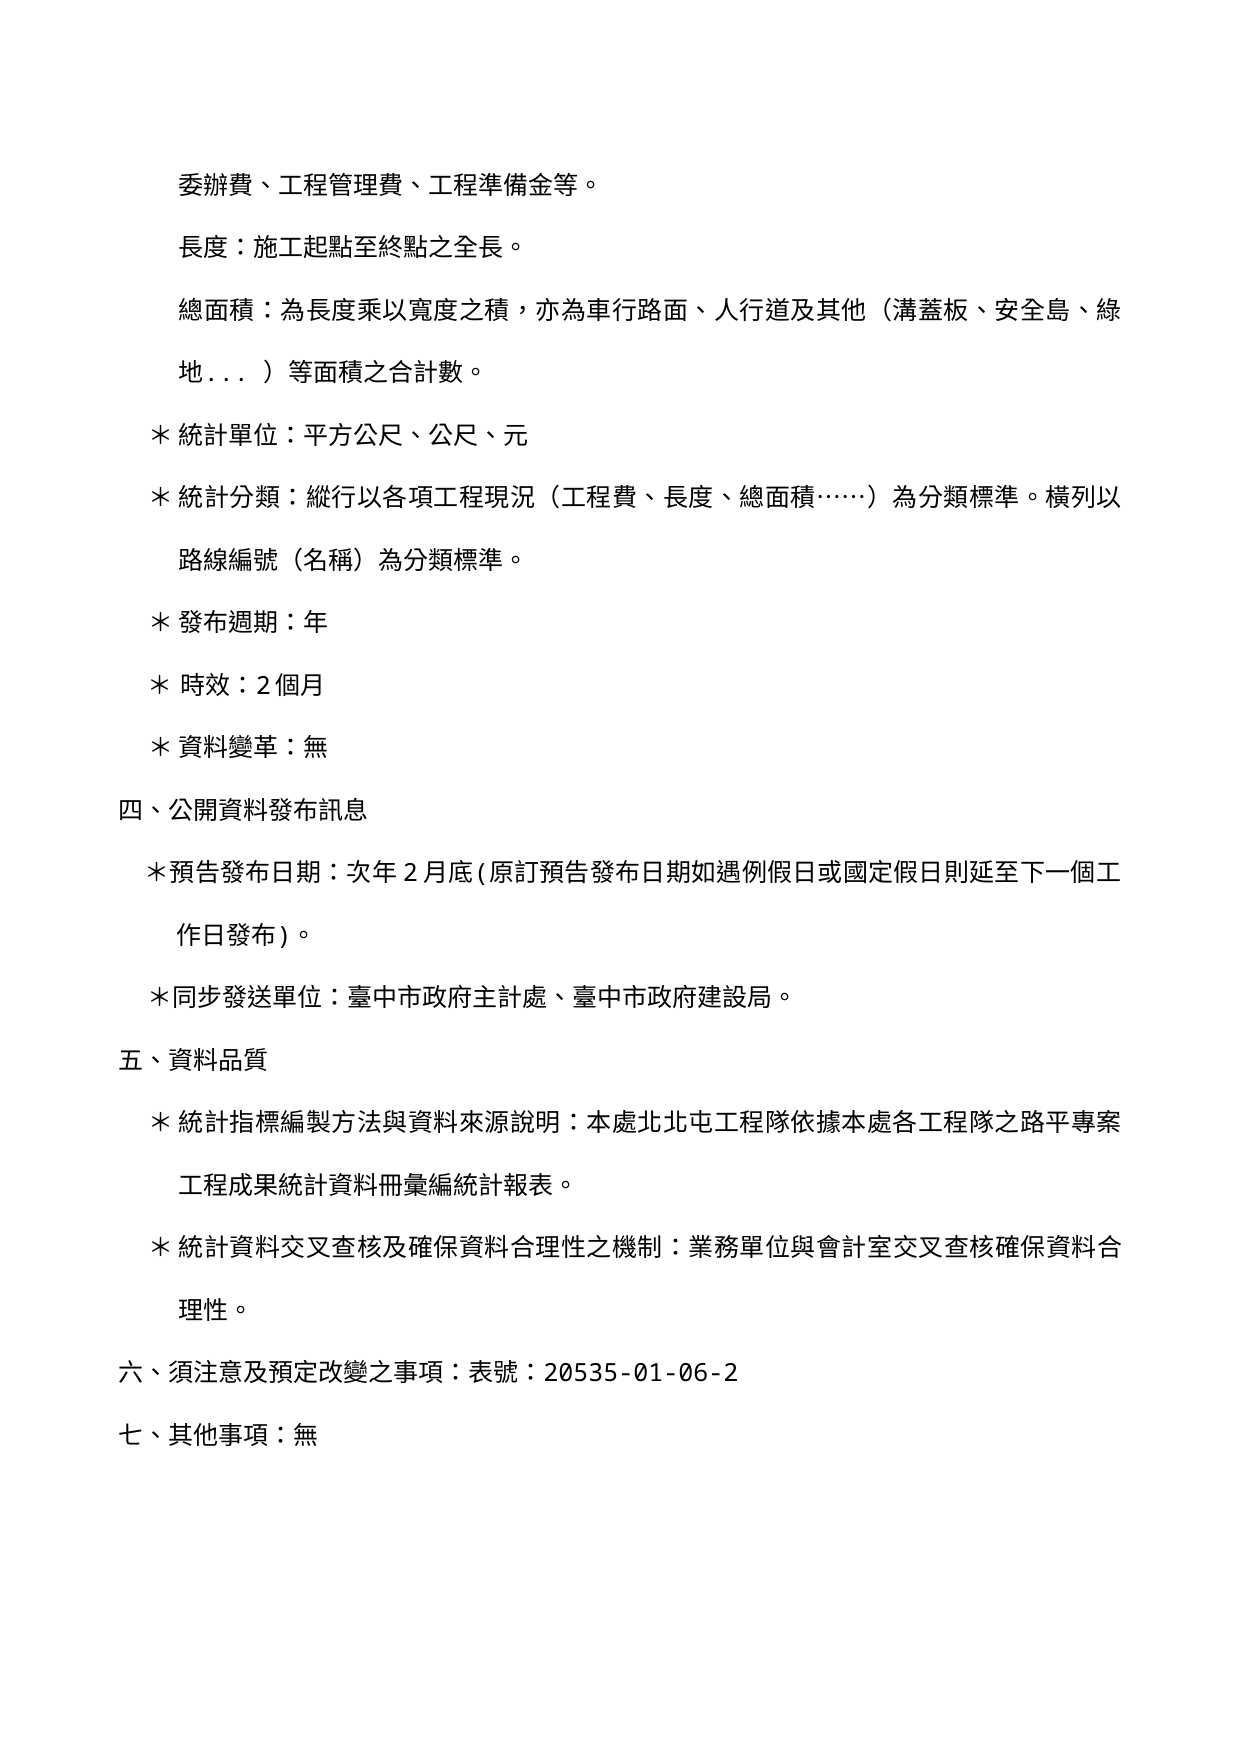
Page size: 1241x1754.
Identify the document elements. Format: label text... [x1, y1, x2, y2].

list 資料變革：無 [149, 704, 1122, 767]
list 統計分類：縱行以各項工程現況（工程費、長度、總面積……）為分類標準。橫列以路線編號（名稱）為分類標準。 [149, 454, 1122, 579]
text ＊ 時效：2個月 [118, 642, 1122, 704]
text ＊預告發布日期：次年2月底(原訂預告發布日期如遇例假日或國定假日則延至下一個工作日發布)。 [144, 829, 1122, 954]
text 七、其他事項：無 [118, 1392, 1122, 1454]
list 發布週期：年 [149, 579, 1122, 642]
text 工程費：係指發包工程款（含工程施工期間之追加、減費用），包括施工費、材料費、委辦費、工程管理費、工程準備金等。 [178, 142, 1122, 204]
text 六、須注意及預定改變之事項：表號：20535-01-06-2 [118, 1329, 1122, 1392]
text 總面積：為長度乘以寬度之積，亦為車行路面、人行道及其他（溝蓋板、安全島、綠地... ）等面積之合計數。 [178, 267, 1122, 392]
text 五、資料品質 [118, 1017, 1122, 1079]
text 四、公開資料發布訊息 [118, 767, 1122, 829]
list 統計單位：平方公尺、公尺、元 [149, 392, 1122, 454]
list 統計資料交叉查核及確保資料合理性之機制：業務單位與會計室交叉查核確保資料合理性。 [149, 1204, 1122, 1329]
list 統計指標編製方法與資料來源說明：本處北北屯工程隊依據本處各工程隊之路平專案工程成果統計資料冊彙編統計報表。 [149, 1079, 1122, 1204]
text ＊同步發送單位：臺中市政府主計處、臺中市政府建設局。 [118, 954, 1122, 1017]
text 長度：施工起點至終點之全長。 [178, 204, 1122, 267]
